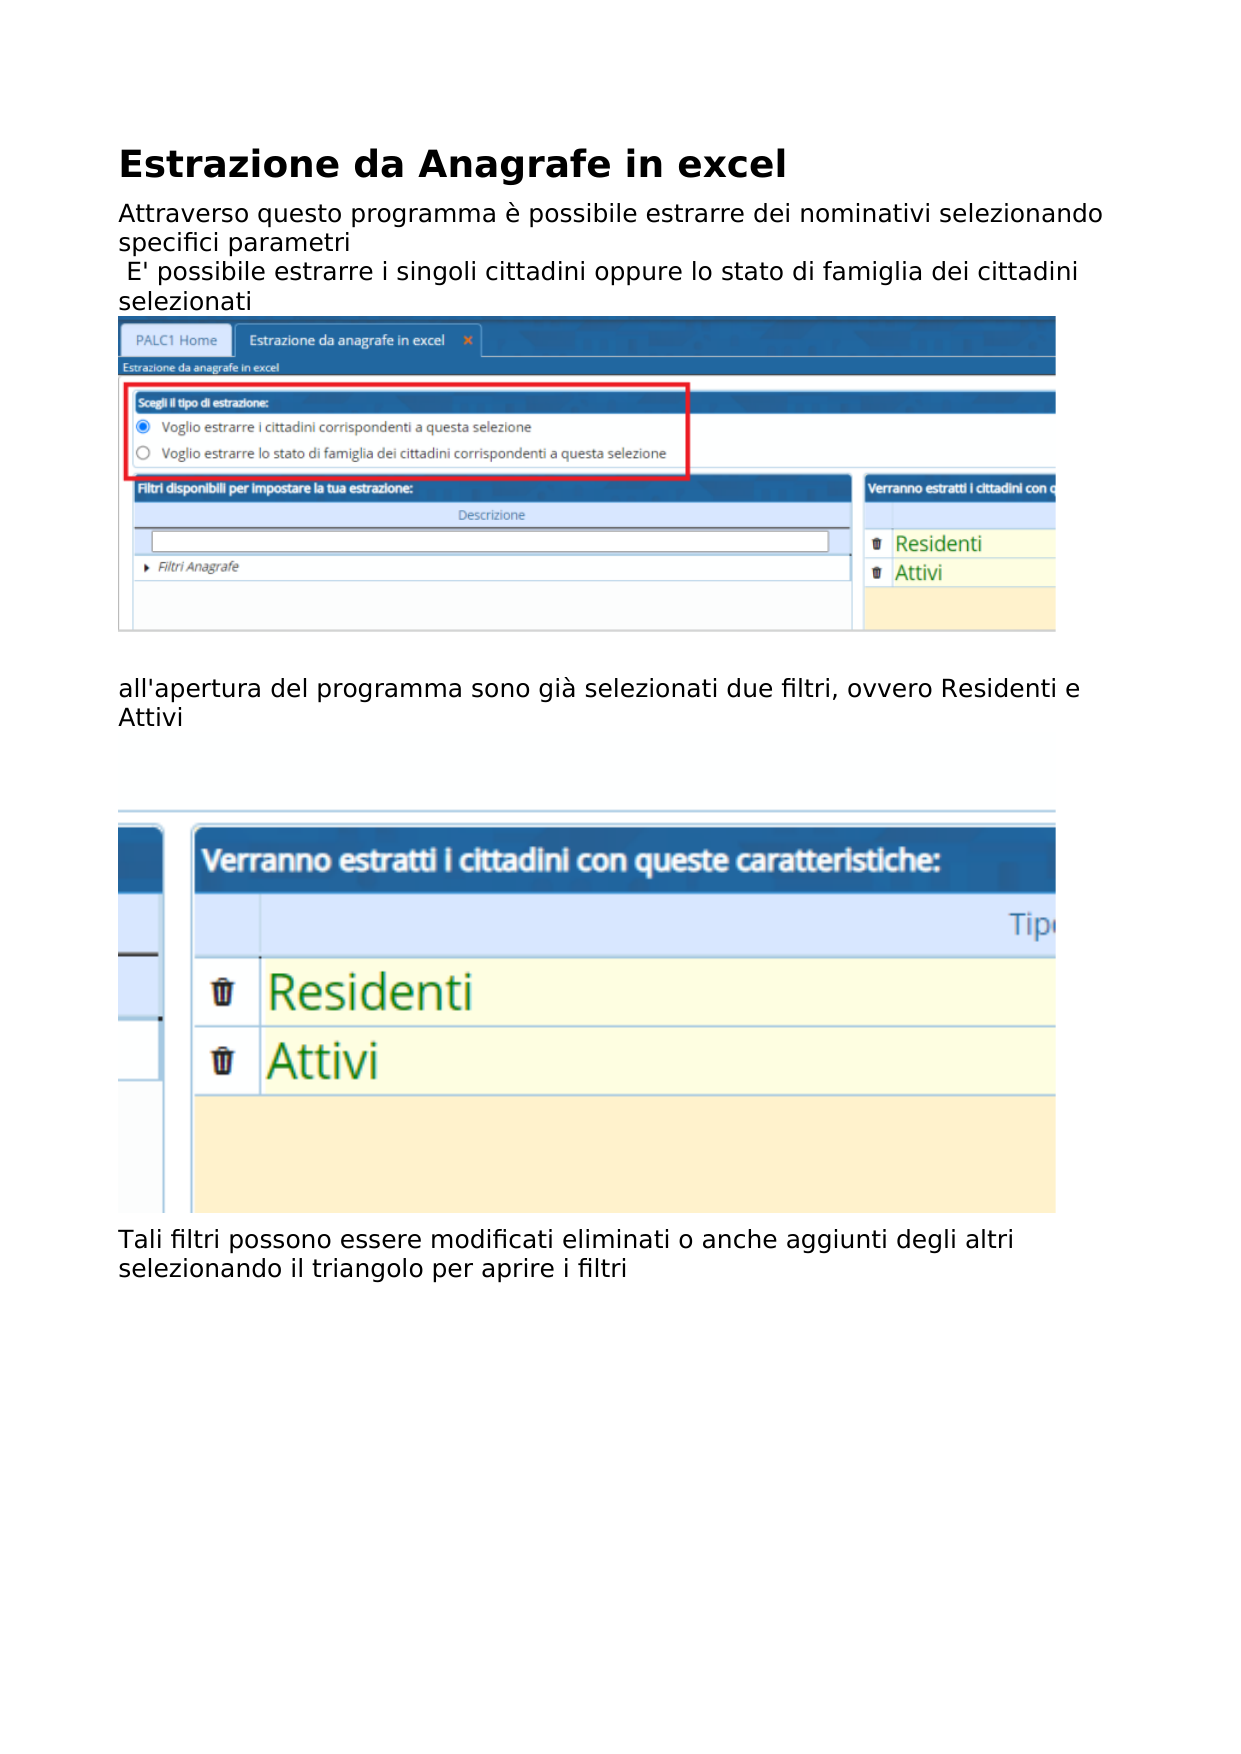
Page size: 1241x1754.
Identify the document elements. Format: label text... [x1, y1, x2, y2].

picture [118, 316, 1056, 632]
text Tali filtri possono essere modificati eliminati o anche aggiunti degli altri selezionando il triangolo per aprire i filtri [118, 1225, 1122, 1283]
subtitle Estrazione da Anagrafe in excel [118, 143, 1122, 187]
text all'apertura del programma sono già selezionati due filtri, ovvero Residenti e Attivi [118, 674, 1122, 1213]
picture [118, 732, 1056, 1213]
text Attraverso questo programma è possibile estrarre dei nominativi selezionando specifici parametri E' possibile estrarre i singoli cittadini oppure lo stato di famiglia dei cittadini selezionati [118, 199, 1122, 661]
